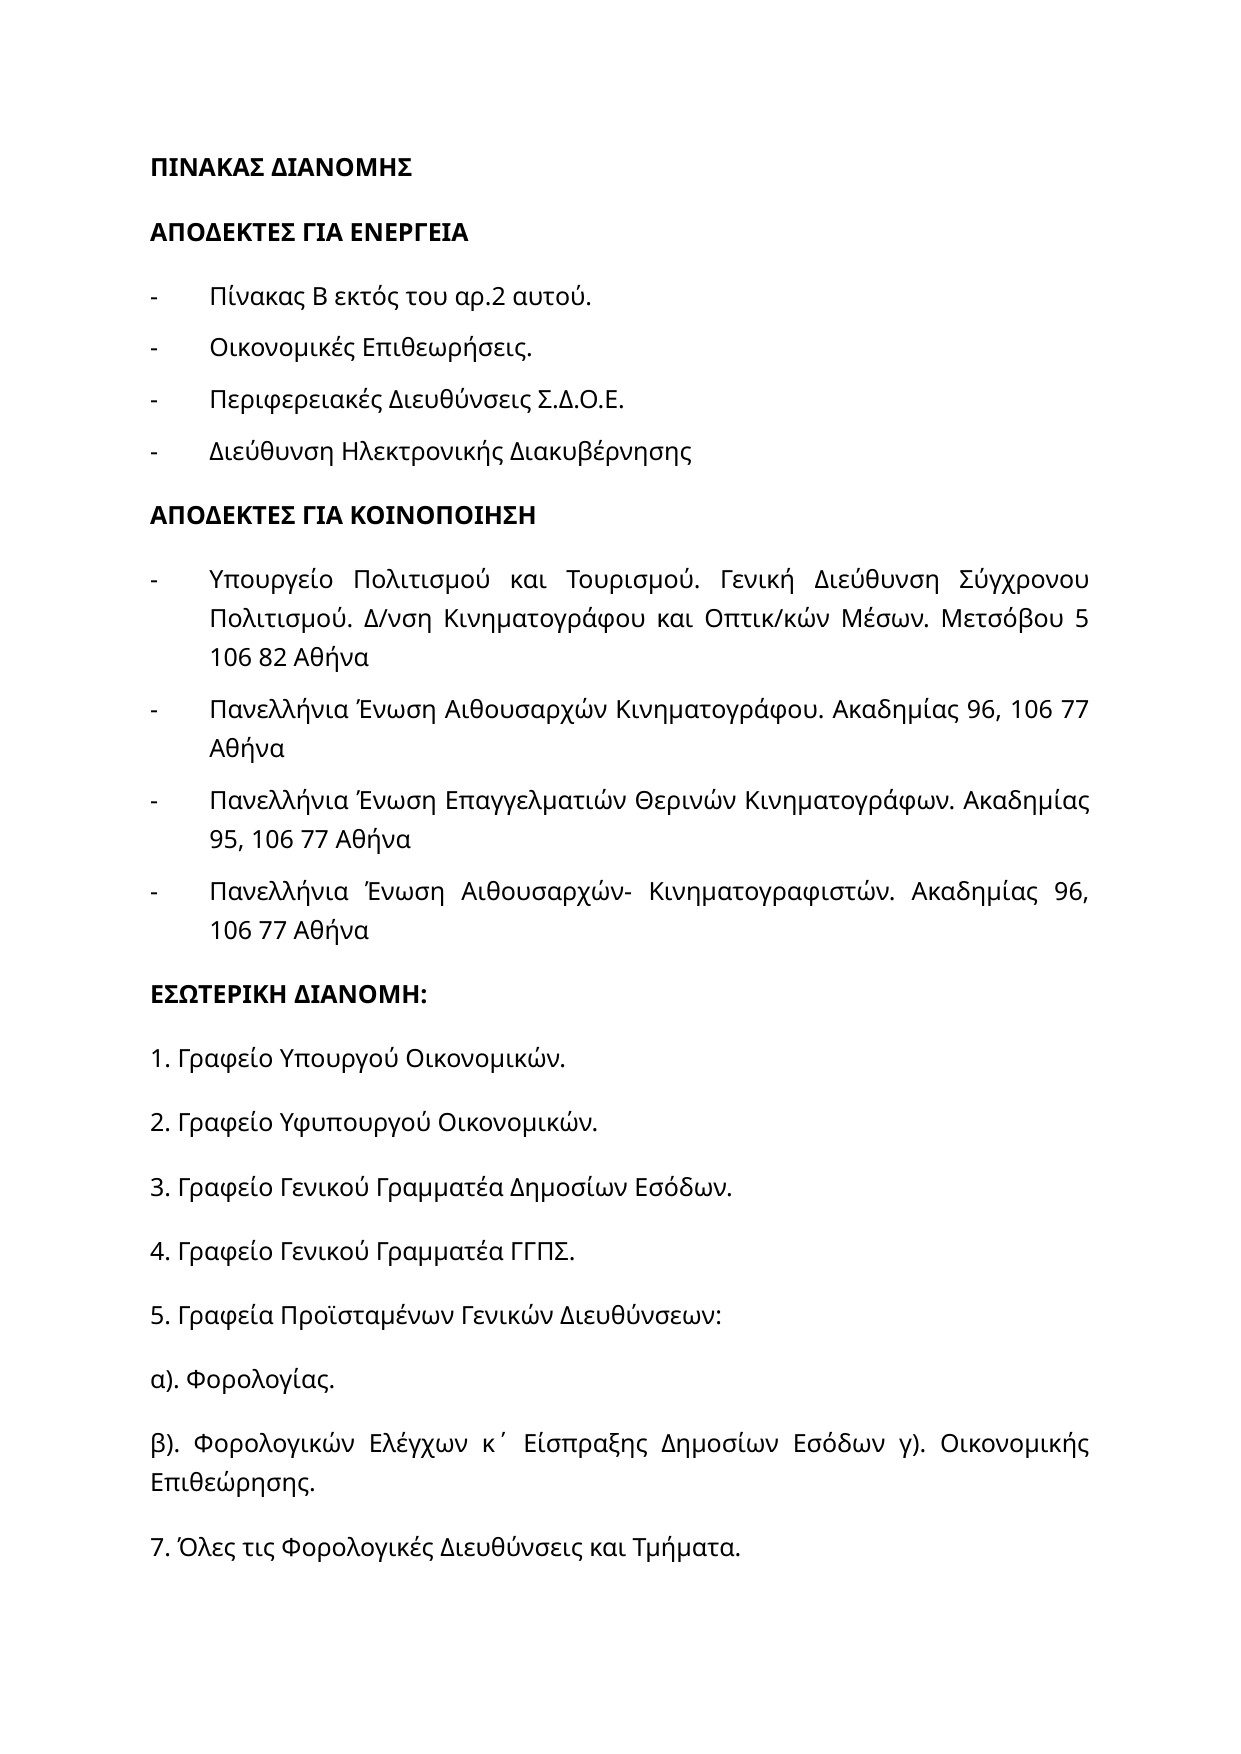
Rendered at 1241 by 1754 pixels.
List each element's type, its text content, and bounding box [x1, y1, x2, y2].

list - Πανελλήνια Ένωση Επαγγελματιών Θερινών Κινηματογράφων. Ακαδημίας 95, 106 77 Αθήνα [150, 782, 1090, 856]
list - Περιφερειακές Διευθύνσεις Σ.Δ.Ο.Ε. [150, 382, 1090, 416]
text 3. Γραφείο Γενικού Γραμματέα Δημοσίων Εσόδων. [150, 1169, 1090, 1203]
list - Διεύθυνση Ηλεκτρονικής Διακυβέρνησης [150, 433, 1090, 467]
text 7. Όλες τις Φορολογικές Διευθύνσεις και Τμήματα. [150, 1529, 1090, 1563]
text ΑΠΟΔΕΚΤΕΣ ΓΙΑ ΚΟΙΝΟΠΟΙΗΣΗ [150, 497, 1090, 532]
text 1. Γραφείο Υπουργού Οικονομικών. [150, 1041, 1090, 1075]
text β). Φορολογικών Ελέγχων κ΄ Είσπραξης Δημοσίων Εσόδων γ). Οικονομικής Επιθεώρησης. [150, 1426, 1090, 1499]
text ΕΣΩΤΕΡΙΚΗ ΔΙΑΝΟΜΗ: [150, 977, 1090, 1011]
text ΑΠΟΔΕΚΤΕΣ ΓΙΑ ΕΝΕΡΓΕΙΑ [150, 214, 1090, 248]
text 5. Γραφεία Προϊσταμένων Γενικών Διευθύνσεων: [150, 1297, 1090, 1332]
list - Πανελλήνια Ένωση Αιθουσαρχών- Κινηματογραφιστών. Ακαδημίας 96, 106 77 Αθήνα [150, 873, 1090, 947]
list - Πανελλήνια Ένωση Αιθουσαρχών Κινηματογράφου. Ακαδημίας 96, 106 77 Αθήνα [150, 692, 1090, 765]
list - Πίνακας Β εκτός του αρ.2 αυτού. [150, 278, 1090, 312]
text α). Φορολογίας. [150, 1362, 1090, 1396]
text ΠΙΝΑΚΑΣ ΔΙΑΝΟΜΗΣ [150, 150, 1090, 184]
text 2. Γραφείο Υφυπουργού Οικονομικών. [150, 1105, 1090, 1139]
list - Υπουργείο Πολιτισμού και Τουρισμού. Γενική Διεύθυνση Σύγχρονου Πολιτισμού. Δ/νση Κινηματογράφου και Οπτικ/κών Μέσων. Μετσόβου 5 106 82 Αθήνα [150, 562, 1090, 674]
list - Οικονομικές Επιθεωρήσεις. [150, 330, 1090, 364]
text 4. Γραφείο Γενικού Γραμματέα ΓΓΠΣ. [150, 1233, 1090, 1267]
